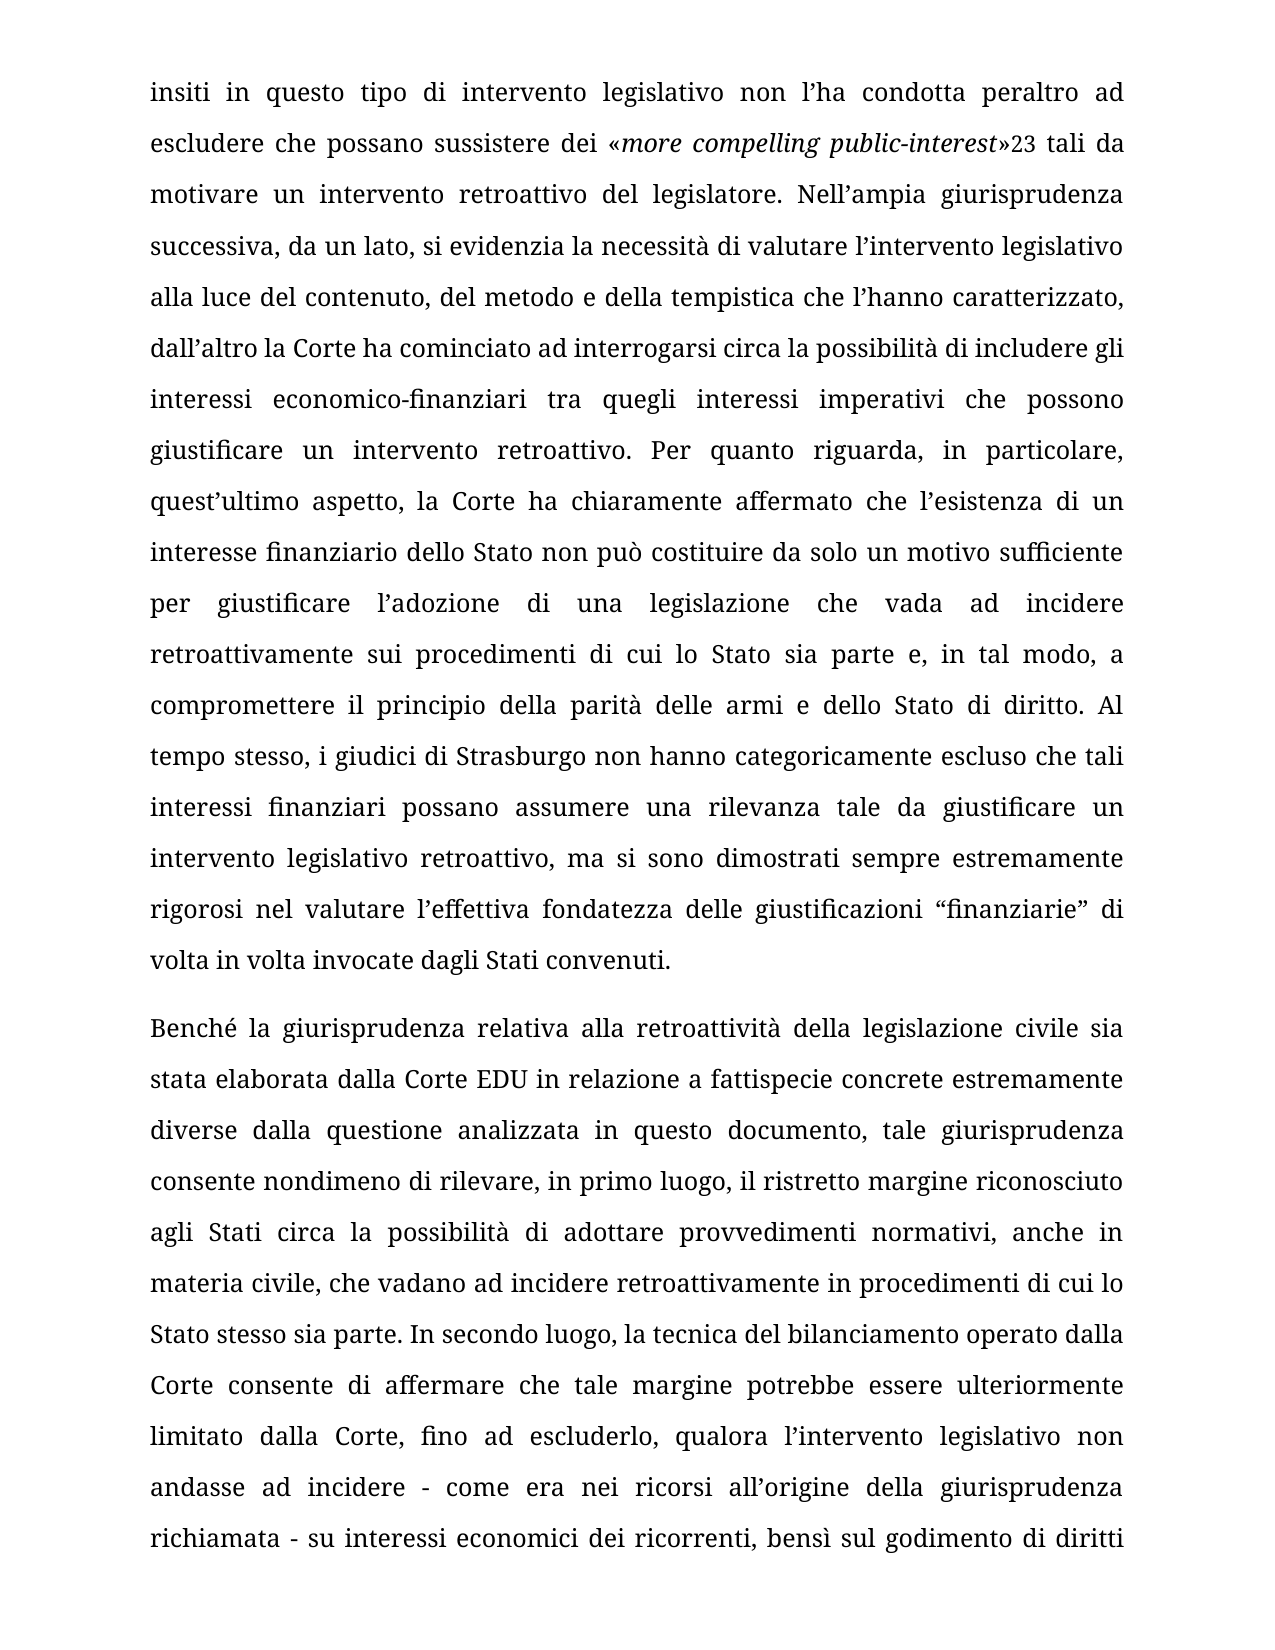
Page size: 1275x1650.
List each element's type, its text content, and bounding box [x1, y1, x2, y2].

text insiti in questo tipo di intervento legislativo non l’ha condotta peraltro ad escludere che possano sussistere dei «more compelling public-interest»23 tali da motivare un intervento retroattivo del legislatore. Nell’ampia giurisprudenza successiva, da un lato, si evidenzia la necessità di valutare l’intervento legislativo alla luce del contenuto, del metodo e della tempistica che l’hanno caratterizzato, dall’altro la Corte ha cominciato ad interrogarsi circa la possibilità di includere gli interessi economico-finanziari tra quegli interessi imperativi che possono giustificare un intervento retroattivo. Per quanto riguarda, in particolare, quest’ultimo aspetto, la Corte ha chiaramente affermato che l’esistenza di un interesse finanziario dello Stato non può costituire da solo un motivo sufficiente per giustificare l’adozione di una legislazione che vada ad incidere retroattivamente sui procedimenti di cui lo Stato sia parte e, in tal modo, a compromettere il principio della parità delle armi e dello Stato di diritto. Al tempo stesso, i giudici di Strasburgo non hanno categoricamente escluso che tali interessi finanziari possano assumere una rilevanza tale da giustificare un intervento legislativo retroattivo, ma si sono dimostrati sempre estremamente rigorosi nel valutare l’effettiva fondatezza delle giustificazioni “finanziarie” di volta in volta invocate dagli Stati convenuti. [150, 75, 1125, 977]
text Benché la giurisprudenza relativa alla retroattività della legislazione civile sia stata elaborata dalla Corte EDU in relazione a fattispecie concrete estremamente diverse dalla questione analizzata in questo documento, tale giurisprudenza consente nondimeno di rilevare, in primo luogo, il ristretto margine riconosciuto agli Stati circa la possibilità di adottare provvedimenti normativi, anche in materia civile, che vadano ad incidere retroattivamente in procedimenti di cui lo Stato stesso sia parte. In secondo luogo, la tecnica del bilanciamento operato dalla Corte consente di affermare che tale margine potrebbe essere ulteriormente limitato dalla Corte, fino ad escluderlo, qualora l’intervento legislativo non andasse ad incidere - come era nei ricorsi all’origine della giurisprudenza richiamata - su interessi economici dei ricorrenti, bensì sul godimento di diritti [150, 1010, 1125, 1555]
